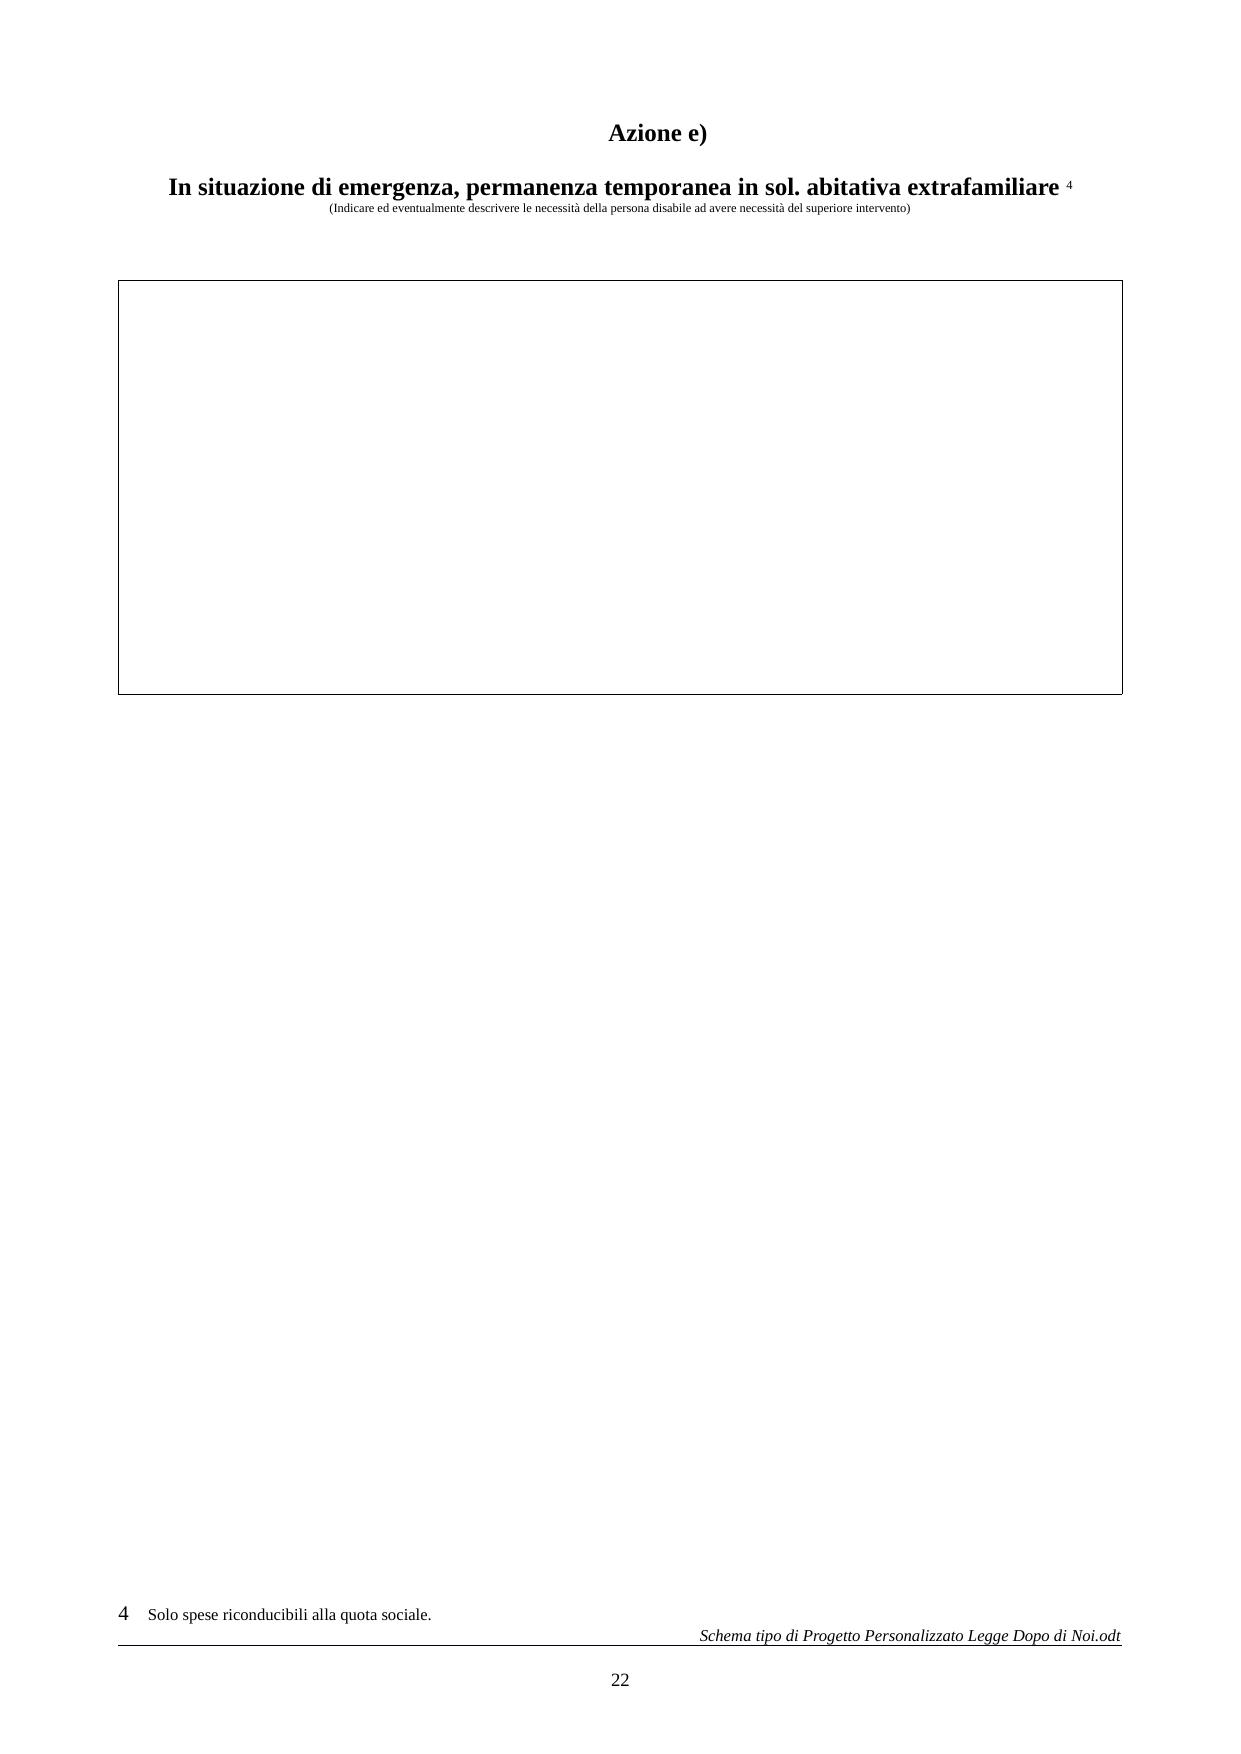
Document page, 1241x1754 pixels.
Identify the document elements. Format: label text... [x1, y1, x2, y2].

text In situazione di emergenza, permanenza temporanea in sol. abitativa extrafamiliare [118, 172, 1122, 201]
text Solo spese riconducibili alla quota sociale. [118, 1601, 1122, 1625]
text (Indicare ed eventualmente descrivere le necessità della persona disabile ad avere necessità del superiore intervento) [118, 201, 1122, 222]
text Azione e) [193, 118, 1122, 147]
table_header [119, 281, 1122, 694]
